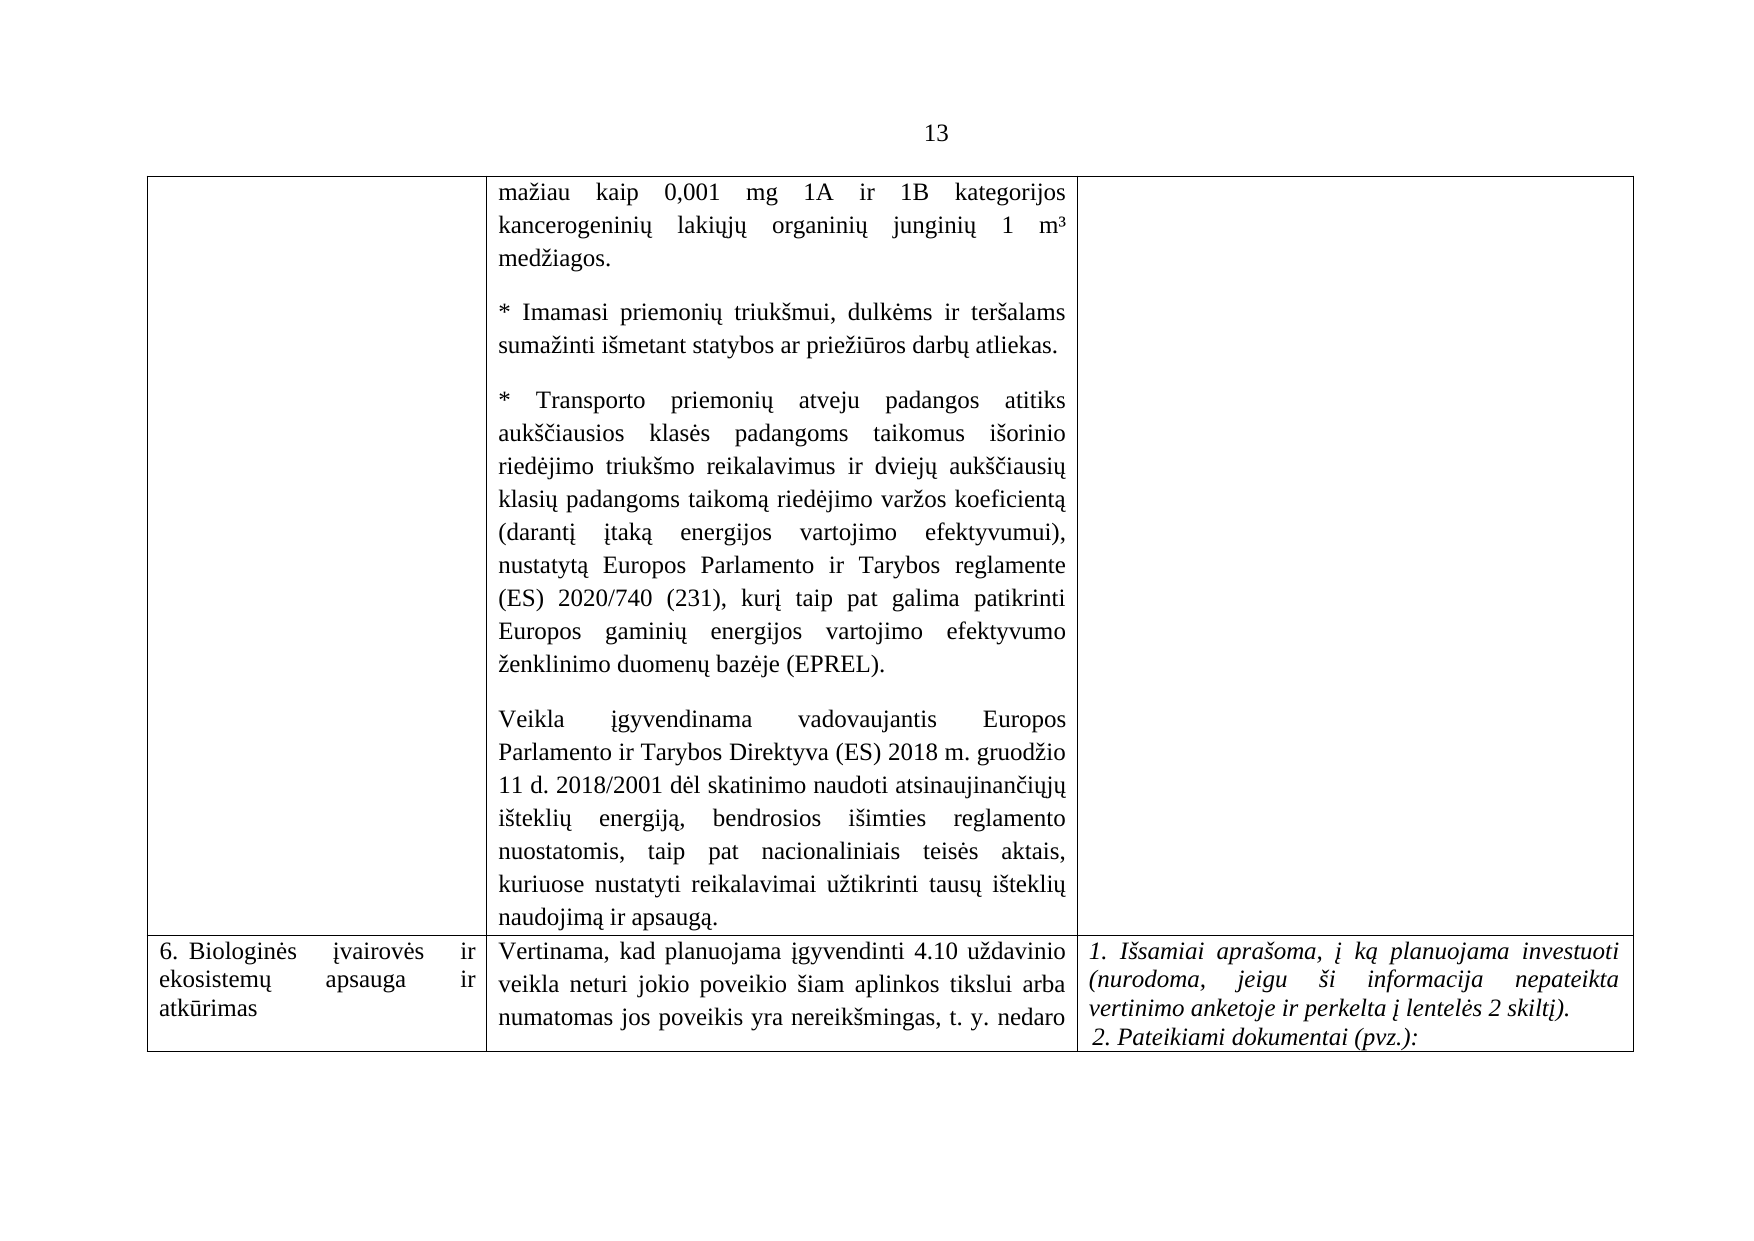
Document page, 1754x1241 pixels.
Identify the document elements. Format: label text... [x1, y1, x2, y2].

table_cell Vertinama, kad planuojama įgyvendinti 4.10 uždavinio veikla neturi jokio poveikio šiam aplinkos tikslui arba numatomas jos poveikis yra nereikšmingas, t. y. nedaro [487, 936, 1077, 1051]
table_cell mažiau kaip 0,001 mg 1A ir 1B kategorijos kancerogeninių lakiųjų organinių junginių 1 m³ medžiagos. * Imamasi priemonių triukšmui, dulkėms ir teršalams sumažinti išmetant statybos ar priežiūros darbų atliekas. * Transporto priemonių atveju padangos atitiks aukščiausios klasės padangoms taikomus išorinio riedėjimo triukšmo reikalavimus ir dviejų aukščiausių klasių padangoms taikomą riedėjimo varžos koeficientą (darantį įtaką energijos vartojimo efektyvumui), nustatytą Europos Parlamento ir Tarybos reglamente (ES) 2020/740 (231), kurį taip pat galima patikrinti Europos gaminių energijos vartojimo efektyvumo ženklinimo duomenų bazėje (EPREL). Veikla įgyvendinama vadovaujantis Europos Parlamento ir Tarybos Direktyva (ES) 2018 m. gruodžio 11 d. 2018/2001 dėl skatinimo naudoti atsinaujinančiųjų išteklių energiją, bendrosios išimties reglamento nuostatomis, taip pat nacionaliniais teisės aktais, kuriuose nustatyti reikalavimai užtikrinti tausų išteklių naudojimą ir apsaugą. [487, 177, 1077, 935]
table_cell 1. Išsamiai aprašoma, į ką planuojama investuoti (nurodoma, jeigu ši informacija nepateikta vertinimo anketoje ir perkelta į lentelės 2 skiltį). 2. Pateikiami dokumentai (pvz.): [1078, 936, 1633, 1051]
table_cell 6. Biologinės įvairovės ir ekosistemų apsauga ir atkūrimas [148, 936, 486, 1051]
table_cell [148, 177, 486, 935]
table_cell [1078, 177, 1633, 935]
